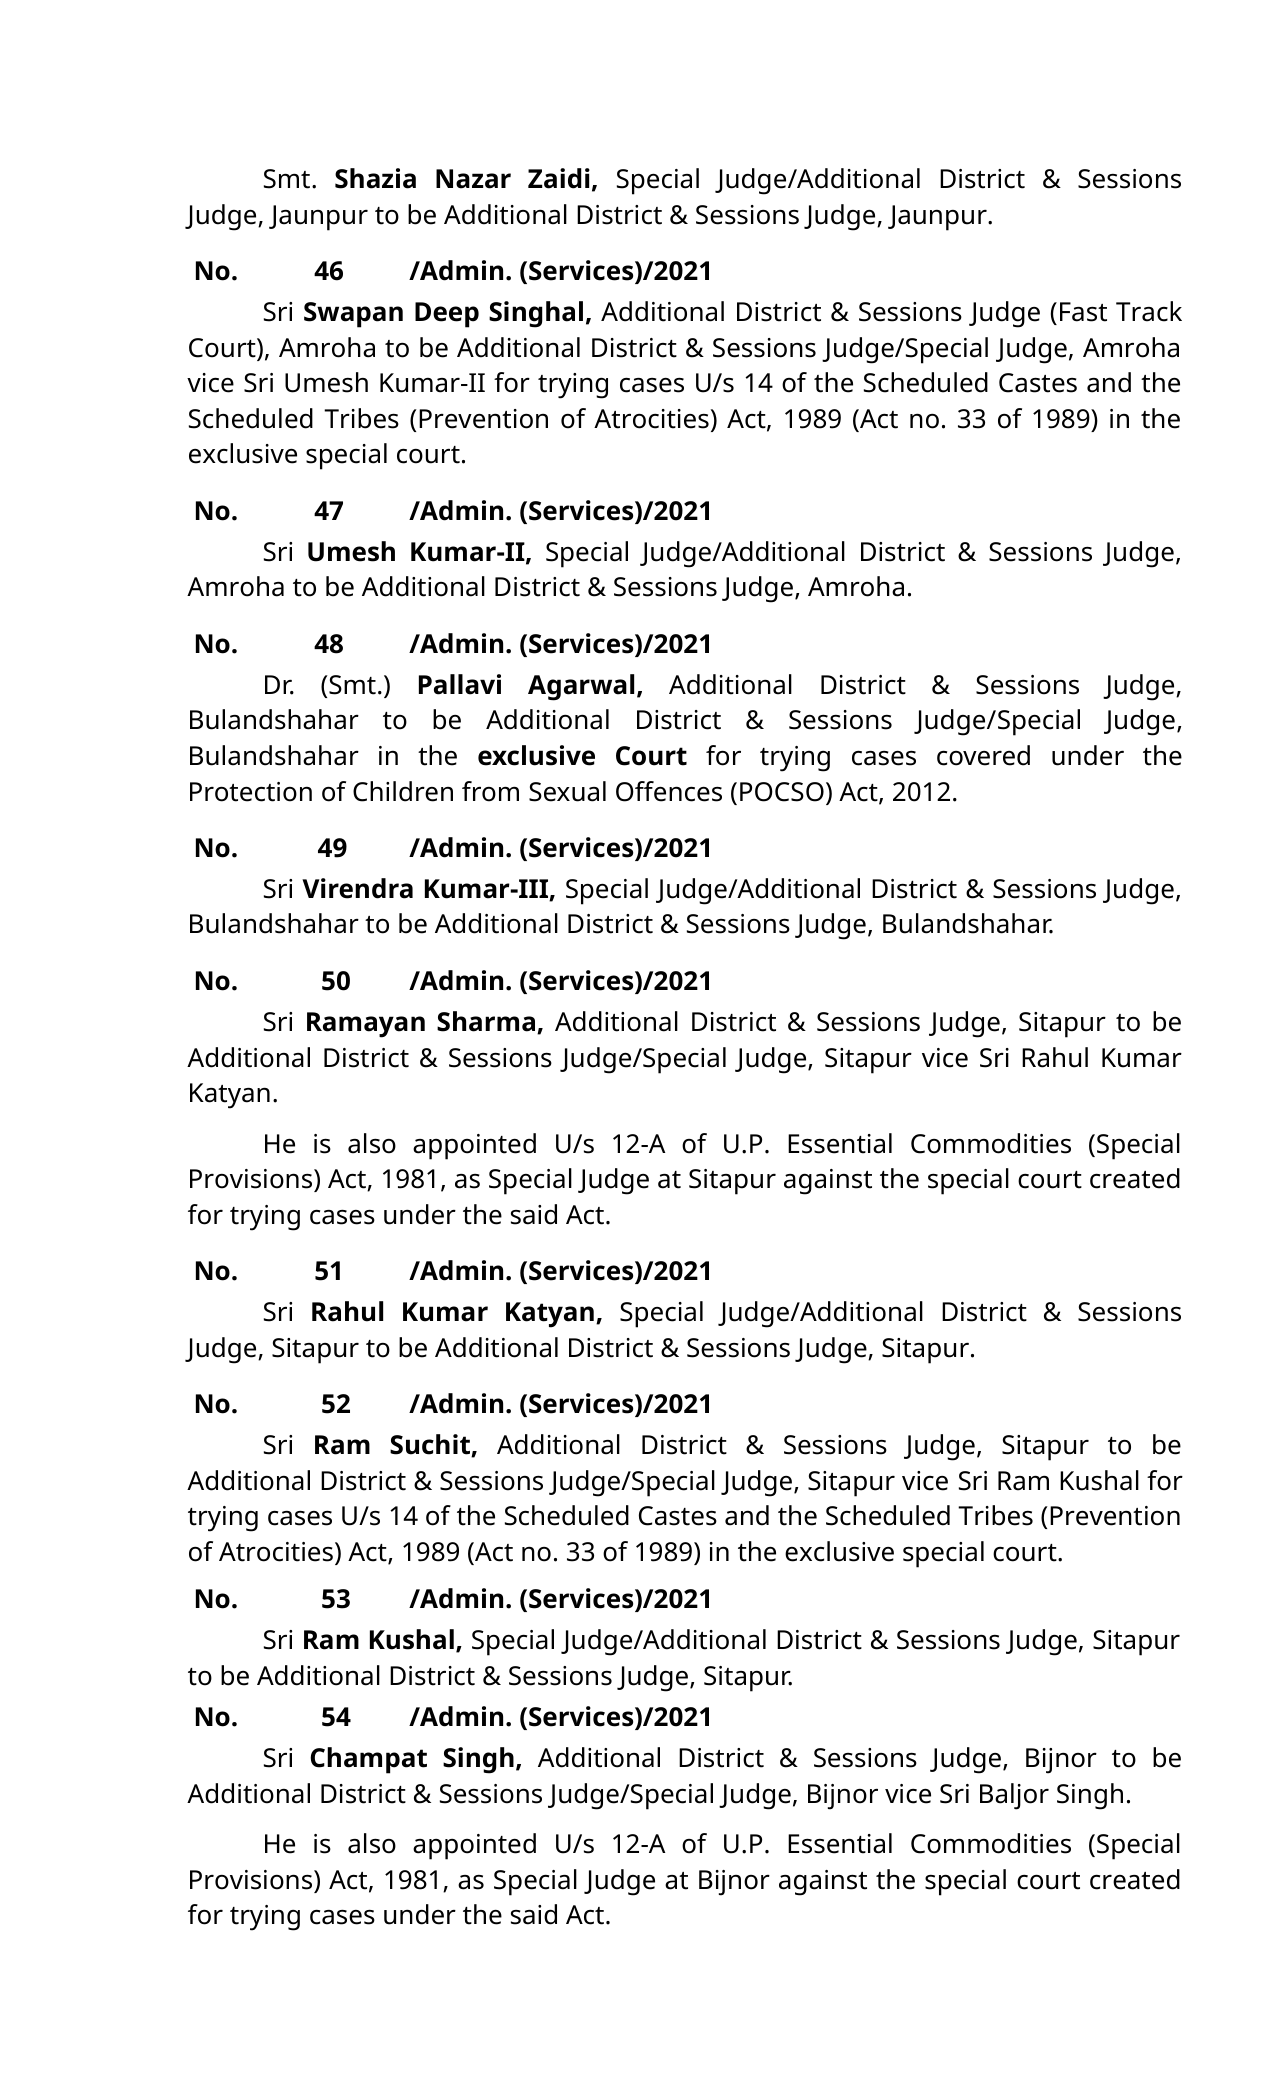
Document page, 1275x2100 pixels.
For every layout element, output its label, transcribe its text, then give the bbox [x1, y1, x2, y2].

text Sri Rahul Kumar Katyan, Special Judge/Additional District & Sessions Judge, Sitapur to be Additional District & Sessions Judge, Sitapur. [187, 1294, 1183, 1365]
table_header /Admin. (Services)/2021 [404, 487, 762, 533]
text Sri Virendra Kumar-III, Special Judge/Additional District & Sessions Judge, Bulandshahar to be Additional District & Sessions Judge, Bulandshahar. [187, 871, 1183, 942]
table_header No. [188, 620, 261, 667]
text Dr. (Smt.) Pallavi Agarwal, Additional District & Sessions Judge, Bulandshahar to be Additional District & Sessions Judge/Special Judge, Bulandshahar in the exclusive Court for trying cases covered under the Protection of Children from Sexual Offences (POCSO) Act, 2012. [187, 667, 1183, 809]
table_header 52 [261, 1380, 403, 1427]
table_header 51 [261, 1247, 403, 1294]
table_header 46 [261, 247, 403, 294]
table_header /Admin. (Services)/2021 [404, 824, 762, 871]
table_header No. [188, 1693, 261, 1740]
table_header 50 [261, 957, 403, 1004]
table_header No. [188, 957, 261, 1004]
table_header No. [188, 1380, 261, 1427]
table_header No. [188, 1247, 261, 1294]
table_header No. [188, 1575, 261, 1622]
text Sri Ram Kushal, Special Judge/Additional District & Sessions Judge, Sitapur to be Additional District & Sessions Judge, Sitapur. [187, 1622, 1181, 1693]
table_header No. [188, 824, 261, 871]
text He is also appointed U/s 12-A of U.P. Essential Commodities (Special Provisions) Act, 1981, as Special Judge at Sitapur against the special court created for trying cases under the said Act. [187, 1125, 1183, 1232]
text Smt. Shazia Nazar Zaidi, Special Judge/Additional District & Sessions Judge, Jaunpur to be Additional District & Sessions Judge, Jaunpur. [187, 161, 1183, 232]
table_header No. [188, 487, 261, 533]
table_header 53 [261, 1575, 403, 1622]
text He is also appointed U/s 12-A of U.P. Essential Commodities (Special Provisions) Act, 1981, as Special Judge at Bijnor against the special court created for trying cases under the said Act. [187, 1826, 1183, 1932]
table_header /Admin. (Services)/2021 [404, 1380, 762, 1427]
text Sri Umesh Kumar-II, Special Judge/Additional District & Sessions Judge, Amroha to be Additional District & Sessions Judge, Amroha. [187, 533, 1183, 604]
table_header /Admin. (Services)/2021 [404, 957, 762, 1004]
table_header 47 [261, 487, 403, 533]
text Sri Ram Suchit, Additional District & Sessions Judge, Sitapur to be Additional District & Sessions Judge/Special Judge, Sitapur vice Sri Ram Kushal for trying cases U/s 14 of the Scheduled Castes and the Scheduled Tribes (Prevention of Atrocities) Act, 1989 (Act no. 33 of 1989) in the exclusive special court. [187, 1427, 1183, 1569]
table_header /Admin. (Services)/2021 [404, 1693, 762, 1740]
table_header 54 [261, 1693, 403, 1740]
table_header /Admin. (Services)/2021 [404, 247, 762, 294]
table_header /Admin. (Services)/2021 [404, 1575, 762, 1622]
table_header /Admin. (Services)/2021 [404, 620, 762, 667]
text Sri Champat Singh, Additional District & Sessions Judge, Bijnor to be Additional District & Sessions Judge/Special Judge, Bijnor vice Sri Baljor Singh. [187, 1740, 1183, 1811]
table_header 49 [261, 824, 403, 871]
table_header No. [188, 247, 261, 294]
text Sri Ramayan Sharma, Additional District & Sessions Judge, Sitapur to be Additional District & Sessions Judge/Special Judge, Sitapur vice Sri Rahul Kumar Katyan. [187, 1004, 1183, 1110]
text Sri Swapan Deep Singhal, Additional District & Sessions Judge (Fast Track Court), Amroha to be Additional District & Sessions Judge/Special Judge, Amroha vice Sri Umesh Kumar-II for trying cases U/s 14 of the Scheduled Castes and the Scheduled Tribes (Prevention of Atrocities) Act, 1989 (Act no. 33 of 1989) in the exclusive special court. [187, 294, 1183, 472]
table_header 48 [261, 620, 403, 667]
table_header /Admin. (Services)/2021 [404, 1247, 762, 1294]
